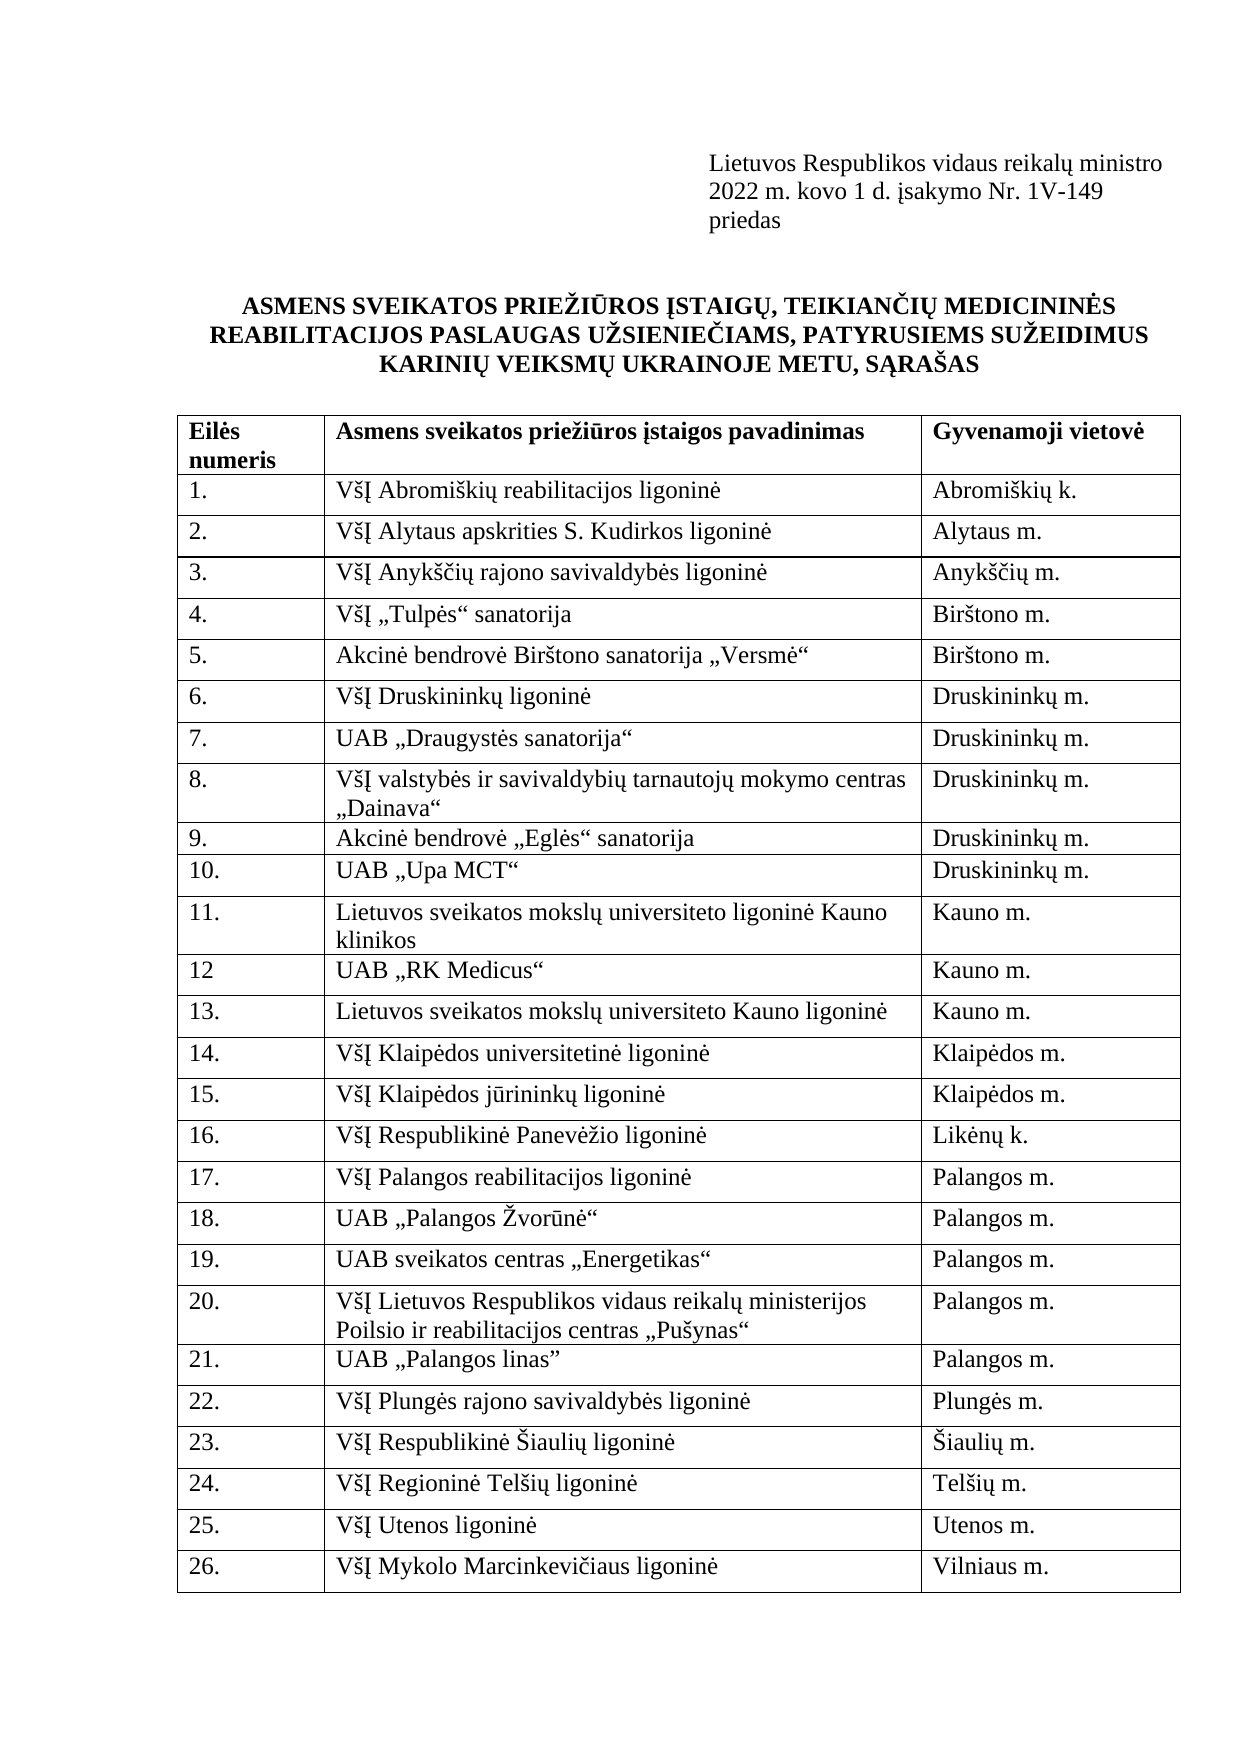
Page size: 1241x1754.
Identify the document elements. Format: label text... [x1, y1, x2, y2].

table_cell Klaipėdos m. [922, 1038, 1180, 1078]
table_cell VšĮ Alytaus apskrities S. Kudirkos ligoninė [325, 516, 921, 556]
table_cell VšĮ Regioninė Telšių ligoninė [325, 1469, 921, 1509]
table_cell UAB „Upa MCT“ [325, 855, 921, 896]
table_header Gyvenamoji vietovė [922, 416, 1180, 474]
table_cell Kauno m. [922, 897, 1180, 954]
text ASMENS SVEIKATOS PRIEŽIŪROS ĮSTAIGŲ, TEIKIANČIŲ MEDICININĖS REABILITACIJOS PASLAUGAS UŽSIENIEČIAMS, PATYRUSIEMS SUŽEIDIMUS KARINIŲ VEIKSMŲ UKRAINOJE METU, SĄRAŠAS [177, 291, 1181, 378]
table_cell Akcinė bendrovė Birštono sanatorija „Versmė“ [325, 640, 921, 680]
table_cell Birštono m. [922, 640, 1180, 680]
table_cell Lietuvos sveikatos mokslų universiteto ligoninė Kauno klinikos [325, 897, 921, 954]
table_cell Druskininkų m. [922, 823, 1180, 854]
text priedas [709, 205, 1181, 234]
table_header Asmens sveikatos priežiūros įstaigos pavadinimas [325, 416, 921, 474]
table_cell Druskininkų m. [922, 855, 1180, 896]
table_cell 3. [178, 558, 324, 598]
table_cell 15. [178, 1079, 324, 1119]
table_cell 22. [178, 1386, 324, 1426]
table_cell VšĮ Anykščių rajono savivaldybės ligoninė [325, 558, 921, 598]
table_cell UAB „Palangos Žvorūnė“ [325, 1203, 921, 1243]
table_cell Anykščių m. [922, 558, 1180, 598]
table_cell VšĮ Klaipėdos jūrininkų ligoninė [325, 1079, 921, 1119]
table_cell Abromiškių k. [922, 475, 1180, 515]
table_cell UAB sveikatos centras „Energetikas“ [325, 1245, 921, 1285]
table_cell 21. [178, 1345, 324, 1385]
table_cell VšĮ Mykolo Marcinkevičiaus ligoninė [325, 1551, 921, 1592]
table_cell Vilniaus m. [922, 1551, 1180, 1592]
table_cell Palangos m. [922, 1345, 1180, 1385]
table_cell 5. [178, 640, 324, 680]
table_cell 1. [178, 475, 324, 515]
table_cell Kauno m. [922, 955, 1180, 995]
table_cell Druskininkų m. [922, 723, 1180, 763]
table_cell 13. [178, 996, 324, 1037]
table_cell VšĮ Palangos reabilitacijos ligoninė [325, 1162, 921, 1202]
table_cell 18. [178, 1203, 324, 1243]
table_cell 24. [178, 1469, 324, 1509]
table_cell Šiaulių m. [922, 1427, 1180, 1467]
table_cell VšĮ Abromiškių reabilitacijos ligoninė [325, 475, 921, 515]
table_cell 8. [178, 764, 324, 822]
table_cell 9. [178, 823, 324, 854]
table_cell UAB „Draugystės sanatorija“ [325, 723, 921, 763]
table_cell UAB „RK Medicus“ [325, 955, 921, 995]
table_cell Klaipėdos m. [922, 1079, 1180, 1119]
table_cell 23. [178, 1427, 324, 1467]
table_cell Palangos m. [922, 1203, 1180, 1243]
table_cell Akcinė bendrovė „Eglės“ sanatorija [325, 823, 921, 854]
table_cell VšĮ Lietuvos Respublikos vidaus reikalų ministerijos Poilsio ir reabilitacijos centras „Pušynas“ [325, 1286, 921, 1343]
table_cell 20. [178, 1286, 324, 1343]
table_cell Birštono m. [922, 599, 1180, 639]
table_cell VšĮ valstybės ir savivaldybių tarnautojų mokymo centras „Dainava“ [325, 764, 921, 822]
table_cell Druskininkų m. [922, 764, 1180, 822]
table_cell 11. [178, 897, 324, 954]
table_cell Lietuvos sveikatos mokslų universiteto Kauno ligoninė [325, 996, 921, 1037]
table_cell 12 [178, 955, 324, 995]
text 2022 m. kovo 1 d. įsakymo Nr. 1V-149 [709, 176, 1181, 205]
table_cell 26. [178, 1551, 324, 1592]
table_cell 7. [178, 723, 324, 763]
table_cell VšĮ „Tulpės“ sanatorija [325, 599, 921, 639]
table_cell Alytaus m. [922, 516, 1180, 556]
table_cell 25. [178, 1510, 324, 1550]
table_cell 2. [178, 516, 324, 556]
table_cell Telšių m. [922, 1469, 1180, 1509]
table_cell VšĮ Druskininkų ligoninė [325, 681, 921, 722]
table_cell 6. [178, 681, 324, 722]
table_cell VšĮ Utenos ligoninė [325, 1510, 921, 1550]
table_cell VšĮ Respublikinė Panevėžio ligoninė [325, 1121, 921, 1161]
table_cell 10. [178, 855, 324, 896]
table_cell Druskininkų m. [922, 681, 1180, 722]
text Lietuvos Respublikos vidaus reikalų ministro [709, 148, 1181, 176]
table_cell Palangos m. [922, 1162, 1180, 1202]
table_cell VšĮ Plungės rajono savivaldybės ligoninė [325, 1386, 921, 1426]
table_cell 19. [178, 1245, 324, 1285]
table_cell Kauno m. [922, 996, 1180, 1037]
table_cell 16. [178, 1121, 324, 1161]
table_cell 14. [178, 1038, 324, 1078]
table_cell Utenos m. [922, 1510, 1180, 1550]
table_cell 4. [178, 599, 324, 639]
table_cell Likėnų k. [922, 1121, 1180, 1161]
table_cell Plungės m. [922, 1386, 1180, 1426]
table_cell 17. [178, 1162, 324, 1202]
table_cell UAB „Palangos linas” [325, 1345, 921, 1385]
table_cell VšĮ Respublikinė Šiaulių ligoninė [325, 1427, 921, 1467]
table_cell VšĮ Klaipėdos universitetinė ligoninė [325, 1038, 921, 1078]
table_cell Palangos m. [922, 1286, 1180, 1343]
table_header Eilės numeris [178, 416, 324, 474]
table_cell Palangos m. [922, 1245, 1180, 1285]
